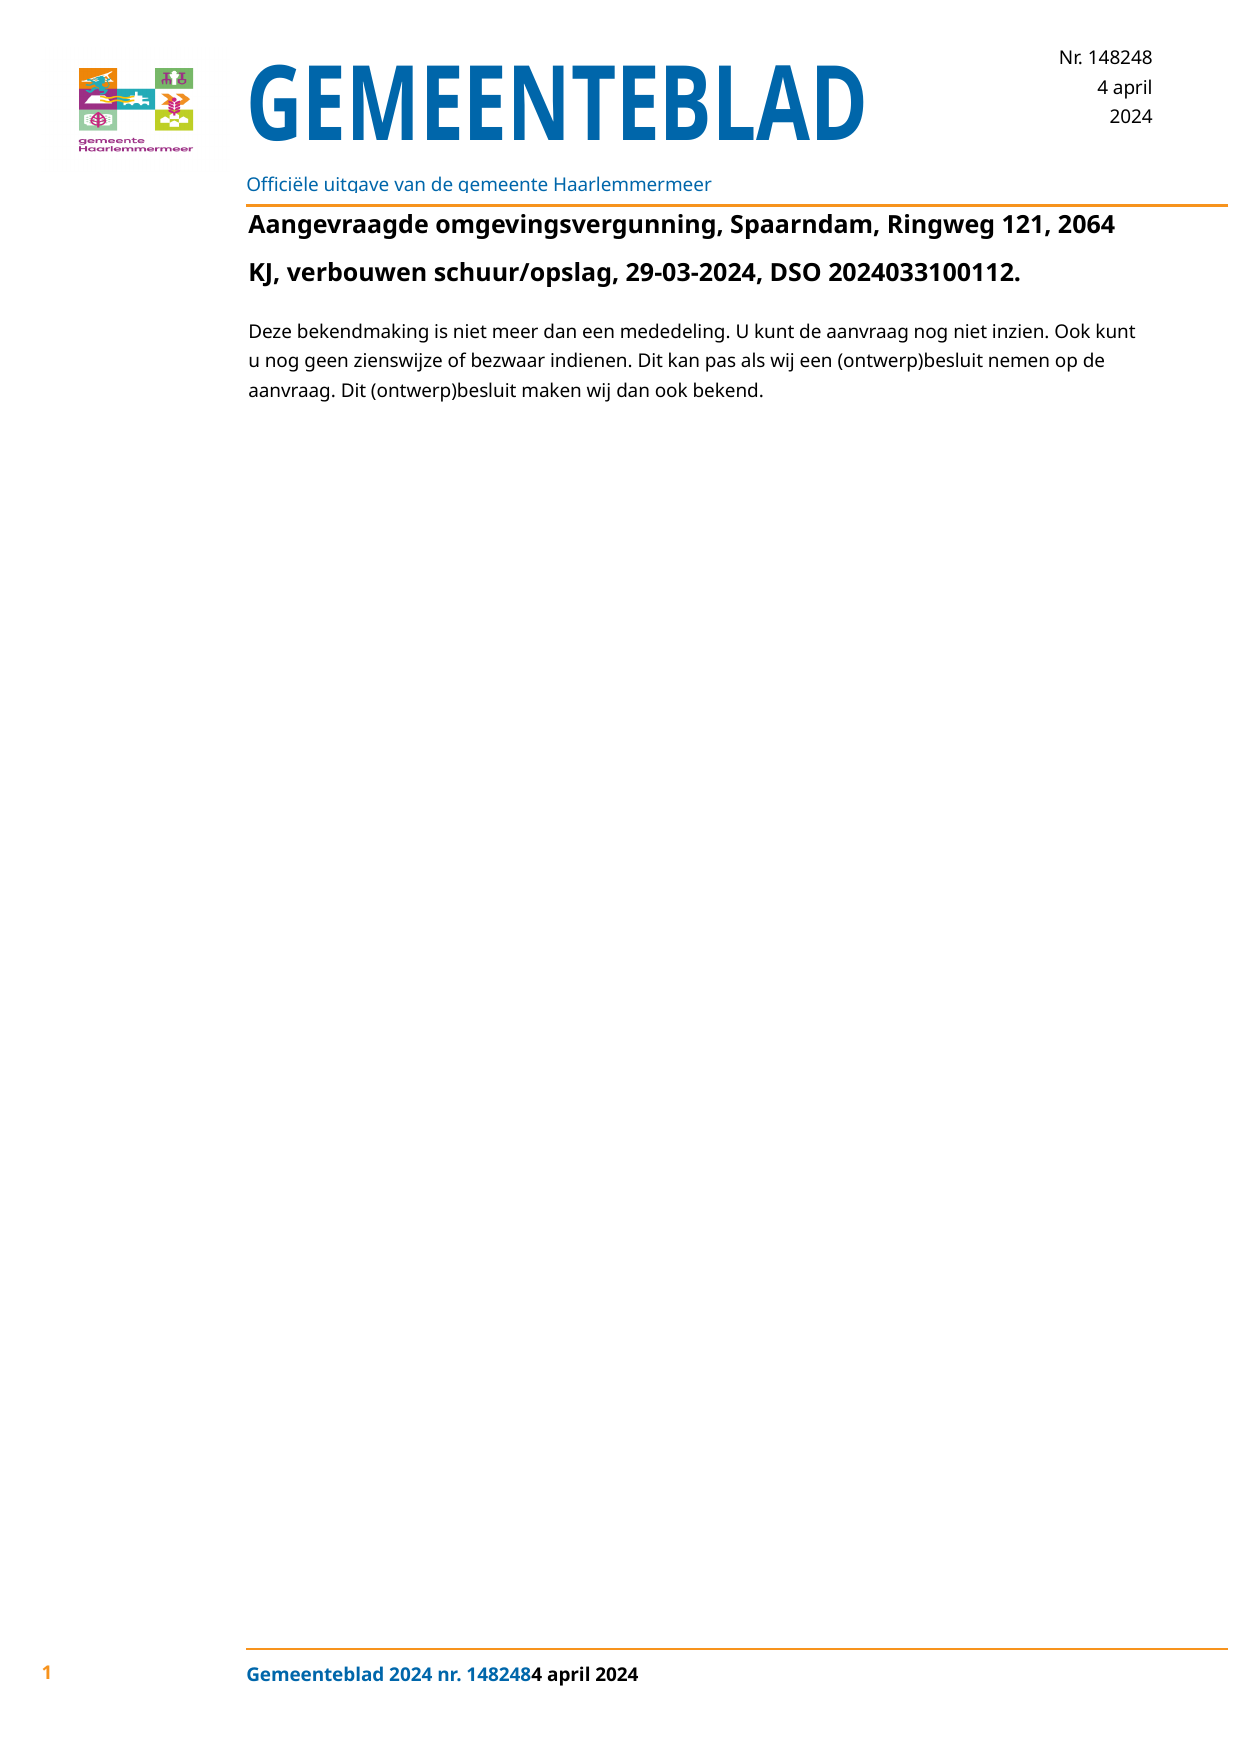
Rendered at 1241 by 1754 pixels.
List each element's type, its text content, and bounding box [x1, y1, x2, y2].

picture [41, 47, 231, 172]
text Deze bekendmaking is niet meer dan een mededeling. U kunt de aanvraag nog niet inzien. Ook kunt u nog geen zienswijze of bezwaar indienen. Dit kan pas als wij een (ontwerp)besluit nemen op de aanvraag. Dit (ontwerp)besluit maken wij dan ook bekend. [248, 318, 1152, 403]
text Aangevraagde omgevingsvergunning, Spaarndam, Ringweg 121, 2064 KJ, verbouwen schuur/opslag, 29-03-2024, DSO 2024033100112. [248, 207, 1152, 288]
